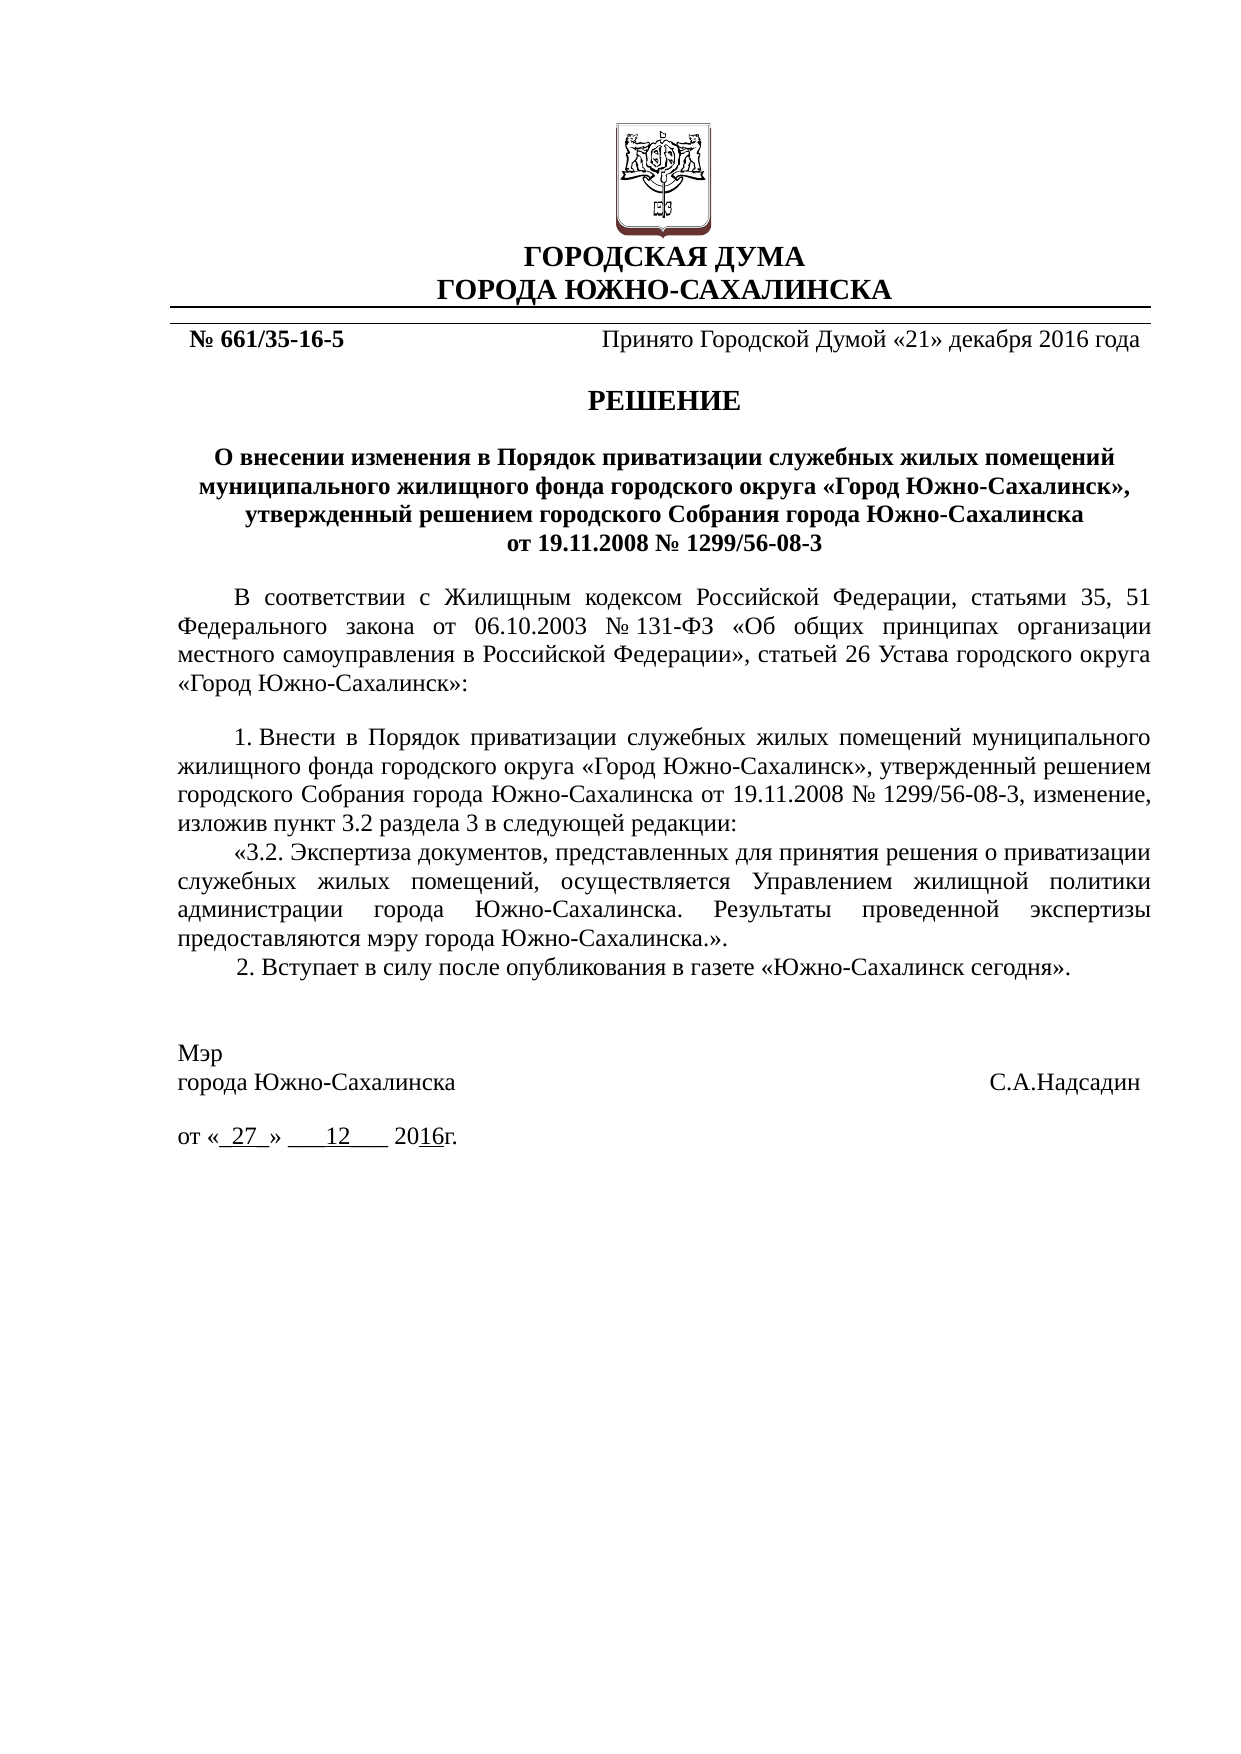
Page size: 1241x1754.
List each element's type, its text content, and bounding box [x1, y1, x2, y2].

text РЕШЕНИЕ [177, 383, 1152, 417]
text от «_27_» ___12___ 2016г. [177, 1121, 1152, 1149]
table_header [170, 308, 1151, 323]
text О внесении изменения в Порядок приватизации служебных жилых помещений муниципального жилищного фонда городского округа «Город Южно-Сахалинск», утвержденный решением городского Собрания города Южно-Сахалинска от 19.11.2008 № 1299/56-08-3 [177, 442, 1152, 557]
text городА южно-сахалинскА [177, 272, 1152, 306]
text В соответствии с Жилищным кодексом Российской Федерации, статьями 35, 51 Федерального закона от 06.10.2003 № 131-ФЗ «Об общих принципах организации местного самоуправления в Российской Федерации», статьей 26 Устава городского округа «Город Южно-Сахалинск»: [177, 582, 1152, 697]
text Мэр [177, 1038, 1152, 1067]
text ГОРОДСКАЯ ДУМА [177, 239, 1152, 272]
text 2. Вступает в силу после опубликования в газете «Южно-Сахалинск сегодня». [177, 952, 1152, 981]
text 1. Внести в Порядок приватизации служебных жилых помещений муниципального жилищного фонда городского округа «Город Южно-Сахалинск», утвержденный решением городского Собрания города Южно-Сахалинска от 19.11.2008 № 1299/56-08-3, изменение, изложив пункт 3.2 раздела 3 в следующей редакции: [177, 722, 1152, 837]
text «3.2. Экспертиза документов, представленных для принятия решения о приватизации служебных жилых помещений, осуществляется Управлением жилищной политики администрации города Южно-Сахалинска. Результаты проведенной экспертизы предоставляются мэру города Южно-Сахалинска.». [177, 837, 1152, 952]
text города Южно-Сахалинска С.А.Надсадин [177, 1067, 1152, 1096]
text № 661/35-16-5 Принято Городской Думой «21» декабря 2016 года [177, 324, 1152, 353]
